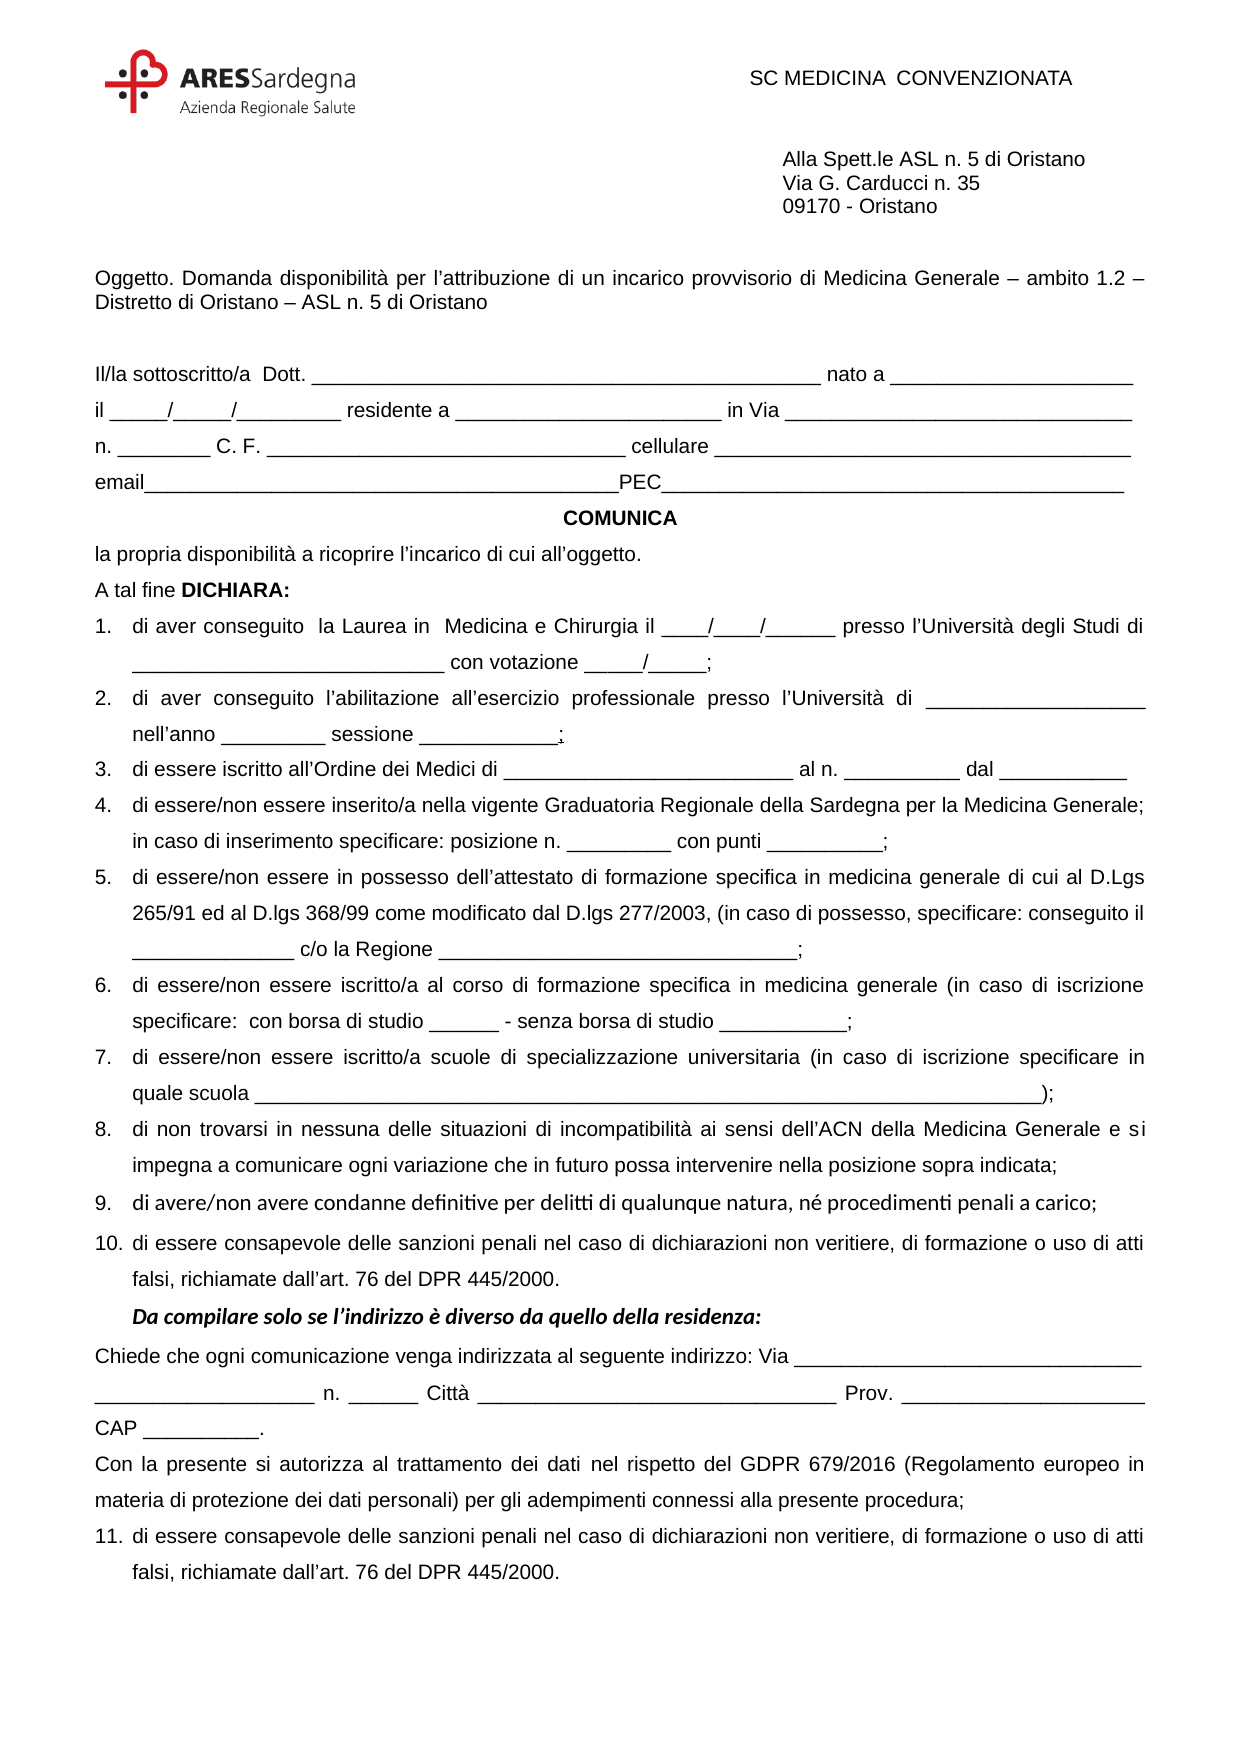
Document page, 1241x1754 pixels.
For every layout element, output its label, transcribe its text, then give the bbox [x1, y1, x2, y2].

list di essere consapevole delle sanzioni penali nel caso di dichiarazioni non veritiere, di formazione o uso di atti falsi, richiamate dall’art. 76 del DPR 445/2000. [94, 1524, 1146, 1584]
list di non trovarsi in nessuna delle situazioni di incompatibilità ai sensi dell’ACN della Medicina Generale e si impegna a comunicare ogni variazione che in futuro possa intervenire nella posizione sopra indicata; [94, 1117, 1146, 1177]
text Il/la sottoscritto/a Dott. ____________________________________________ nato a _____________________ [94, 362, 1146, 386]
list di avere/non avere condanne definitive per delitti di qualunque natura, né procedimenti penali a carico; [94, 1188, 1146, 1217]
list di essere/non essere in possesso dell’attestato di formazione specifica in medicina generale di cui al D.Lgs 265/91 ed al D.lgs 368/99 come modificato dal D.lgs 277/2003, (in caso di possesso, specificare: conseguito il ______________ c/o la Regione _______________________________; [94, 865, 1146, 961]
text Alla Spett.le ASL n. 5 di Oristano [94, 146, 1146, 170]
text Chiede che ogni comunicazione venga indirizzata al seguente indirizzo: Via ______________________________ [94, 1344, 1146, 1368]
picture [94, 47, 374, 118]
text la propria disponibilità a ricoprire l’incarico di cui all’oggetto. [94, 542, 1146, 566]
list di aver conseguito la Laurea in Medicina e Chirurgia il ____/____/______ presso l’Università degli Studi di ___________________________ con votazione _____/_____; [94, 613, 1146, 673]
text email_________________________________________PEC________________________________________ [94, 470, 1146, 494]
text Via G. Carducci n. 35 [94, 170, 1146, 194]
text A tal fine DICHIARA: [94, 578, 1146, 602]
list di essere iscritto all’Ordine dei Medici di _________________________ al n. __________ dal ___________ [94, 757, 1146, 781]
list di essere/non essere iscritto/a scuole di specializzazione universitaria (in caso di iscrizione specificare in quale scuola ____________________________________________________________________); [94, 1045, 1146, 1105]
list di essere/non essere iscritto/a al corso di formazione specifica in medicina generale (in caso di iscrizione specificare: con borsa di studio ______ - senza borsa di studio ___________; [94, 973, 1146, 1033]
list di aver conseguito l’abilitazione all’esercizio professionale presso l’Università di ___________________ nell’anno _________ sessione ____________; [94, 685, 1146, 745]
text Da compilare solo se l’indirizzo è diverso da quello della residenza: [132, 1302, 1146, 1330]
text n. ________ C. F. _______________________________ cellulare ____________________________________ [94, 434, 1146, 458]
text COMUNICA [94, 506, 1146, 530]
list di essere consapevole delle sanzioni penali nel caso di dichiarazioni non veritiere, di formazione o uso di atti falsi, richiamate dall’art. 76 del DPR 445/2000. [94, 1231, 1146, 1290]
text Oggetto. Domanda disponibilità per l’attribuzione di un incarico provvisorio di Medicina Generale – ambito 1.2 – Distretto di Oristano – ASL n. 5 di Oristano [94, 266, 1146, 314]
text il _____/_____/_________ residente a _______________________ in Via ______________________________ [94, 398, 1146, 422]
list di essere/non essere inserito/a nella vigente Graduatoria Regionale della Sardegna per la Medicina Generale; in caso di inserimento specificare: posizione n. _________ con punti __________; [94, 793, 1146, 853]
text Con la presente si autorizza al trattamento dei dati nel rispetto del GDPR 679/2016 (Regolamento europeo in materia di protezione dei dati personali) per gli adempimenti connessi alla presente procedura; [94, 1452, 1146, 1512]
text ___________________ n. ______ Città _______________________________ Prov. _____________________ CAP __________. [94, 1380, 1146, 1440]
text 09170 - Oristano [94, 194, 1146, 218]
